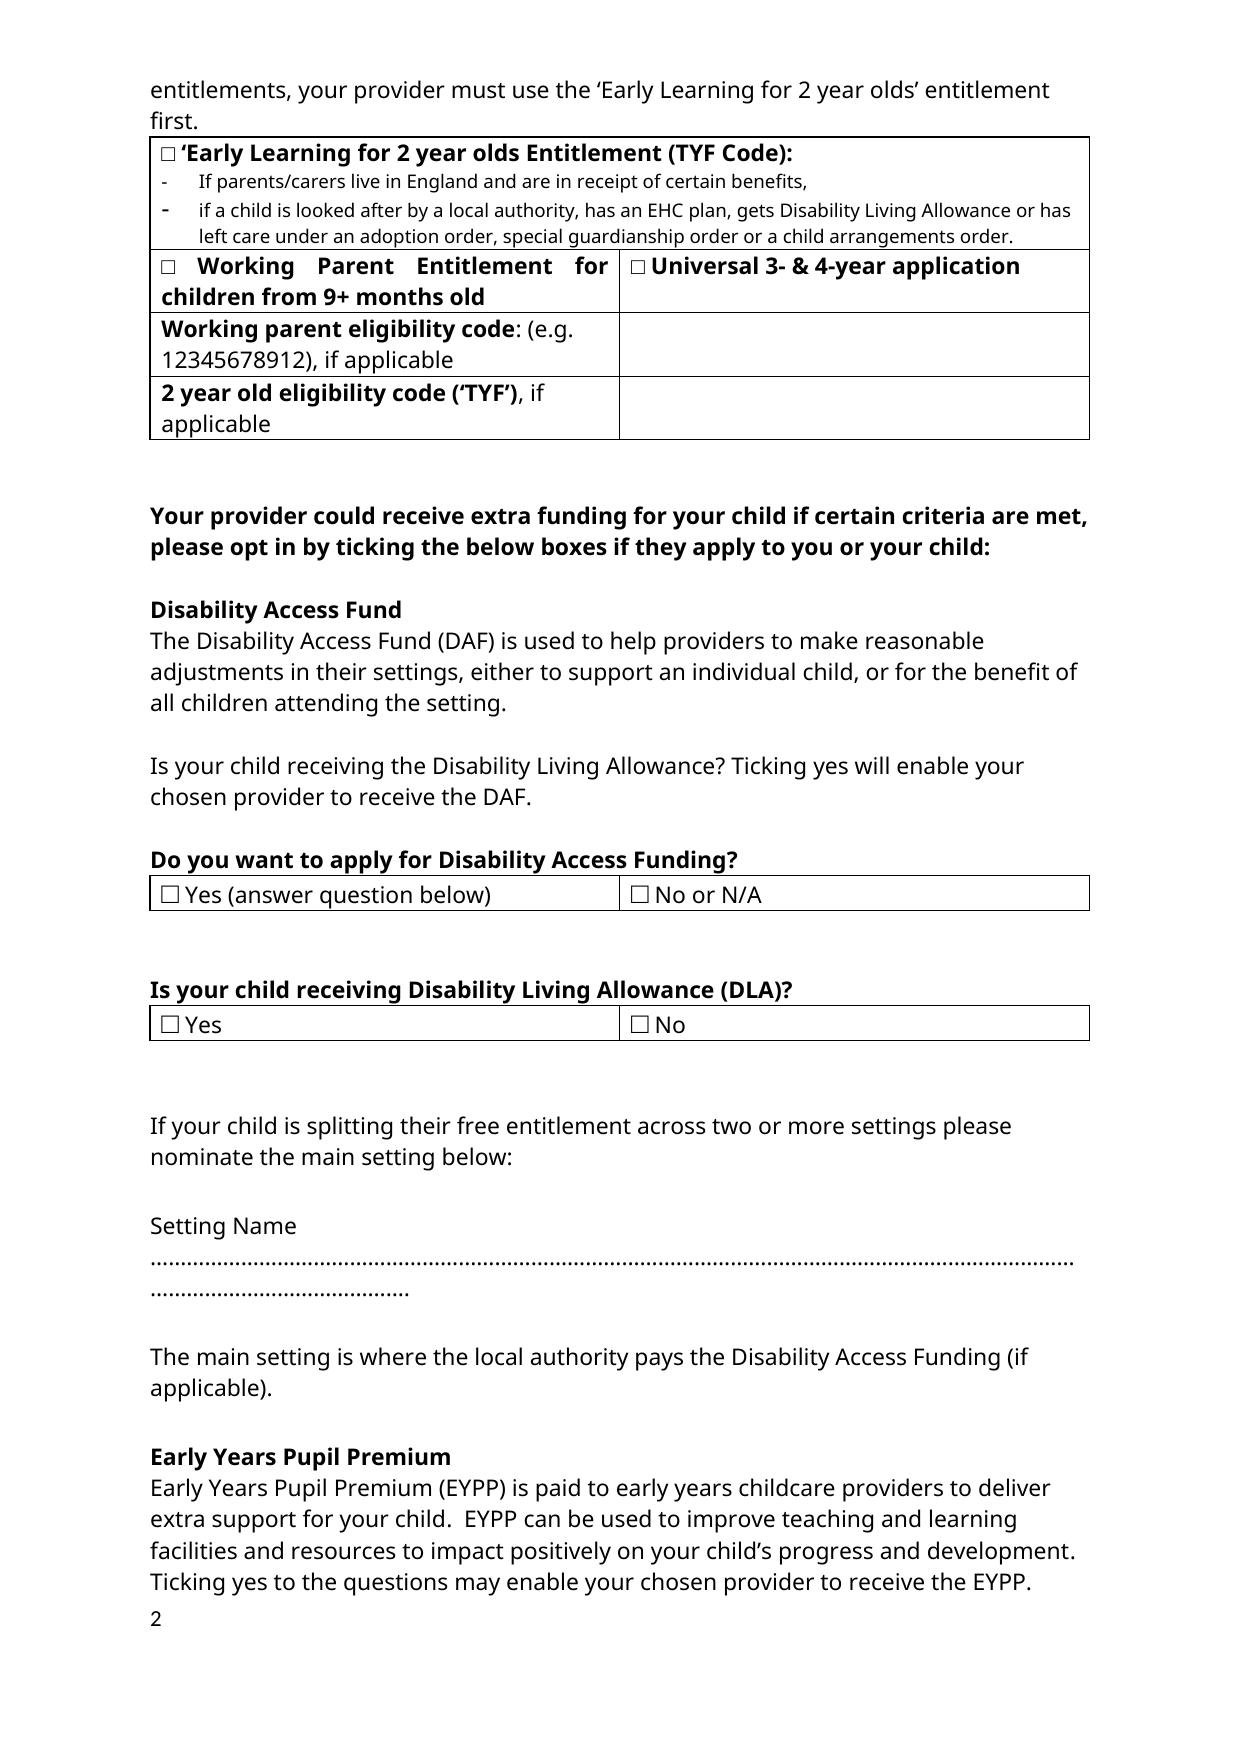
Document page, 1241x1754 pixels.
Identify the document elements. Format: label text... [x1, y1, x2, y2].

table_cell [620, 377, 1089, 439]
text Is your child receiving the Disability Living Allowance? Ticking yes will enable your chosen provider to receive the DAF. [150, 750, 1090, 812]
text Is your child receiving Disability Living Allowance (DLA)? [150, 973, 1090, 1005]
text entitlements, your provider must use the ‘Early Learning for 2 year olds’ entitlement first. [150, 74, 1090, 136]
table_header □ No or N/A [620, 876, 1089, 910]
text Setting Name ……………………………………………………………………………………………………………………………………………………………………………. [150, 1210, 1090, 1303]
text The main setting is where the local authority pays the Disability Access Funding (if applicable). [150, 1341, 1090, 1403]
text Your provider could receive extra funding for your child if certain criteria are met, please opt in by ticking the below boxes if they apply to you or your child: [150, 500, 1090, 562]
table_cell Working parent eligibility code: (e.g. 12345678912), if applicable [151, 313, 619, 376]
table_cell [620, 313, 1089, 376]
table_cell □ Working Parent Entitlement for children from 9+ months old [151, 250, 619, 312]
text If your child is splitting their free entitlement across two or more settings please nominate the main setting below: [150, 1110, 1090, 1172]
table_cell □ Universal 3- & 4-year application [620, 250, 1089, 312]
table_header □ Yes [151, 1006, 619, 1040]
table_header □ Yes (answer question below) [151, 876, 619, 910]
text Early Years Pupil Premium (EYPP) is paid to early years childcare providers to deliver extra support for your child. EYPP can be used to improve teaching and learning facilities and resources to impact positively on your child’s progress and development. Ticking yes to the questions may enable your chosen provider to receive the EYPP. [150, 1472, 1090, 1597]
text Do you want to apply for Disability Access Funding? [150, 844, 1090, 875]
text Disability Access Fund [150, 594, 1090, 625]
table_cell 2 year old eligibility code (‘TYF’), if applicable [151, 377, 619, 439]
table_header □ No [620, 1006, 1089, 1040]
text Early Years Pupil Premium [150, 1441, 1090, 1472]
table_header □ ‘Early Learning for 2 year olds Entitlement (TYF Code): If parents/carers live in England and are in receipt of certain benefits, if a child is looked after by a local authority, has an EHC plan, gets Disability Living Allowance or has left care under an adoption order, special guardianship order or a child arrangements order. [151, 138, 1089, 248]
text The Disability Access Fund (DAF) is used to help providers to make reasonable adjustments in their settings, either to support an individual child, or for the benefit of all children attending the setting. [150, 625, 1090, 719]
